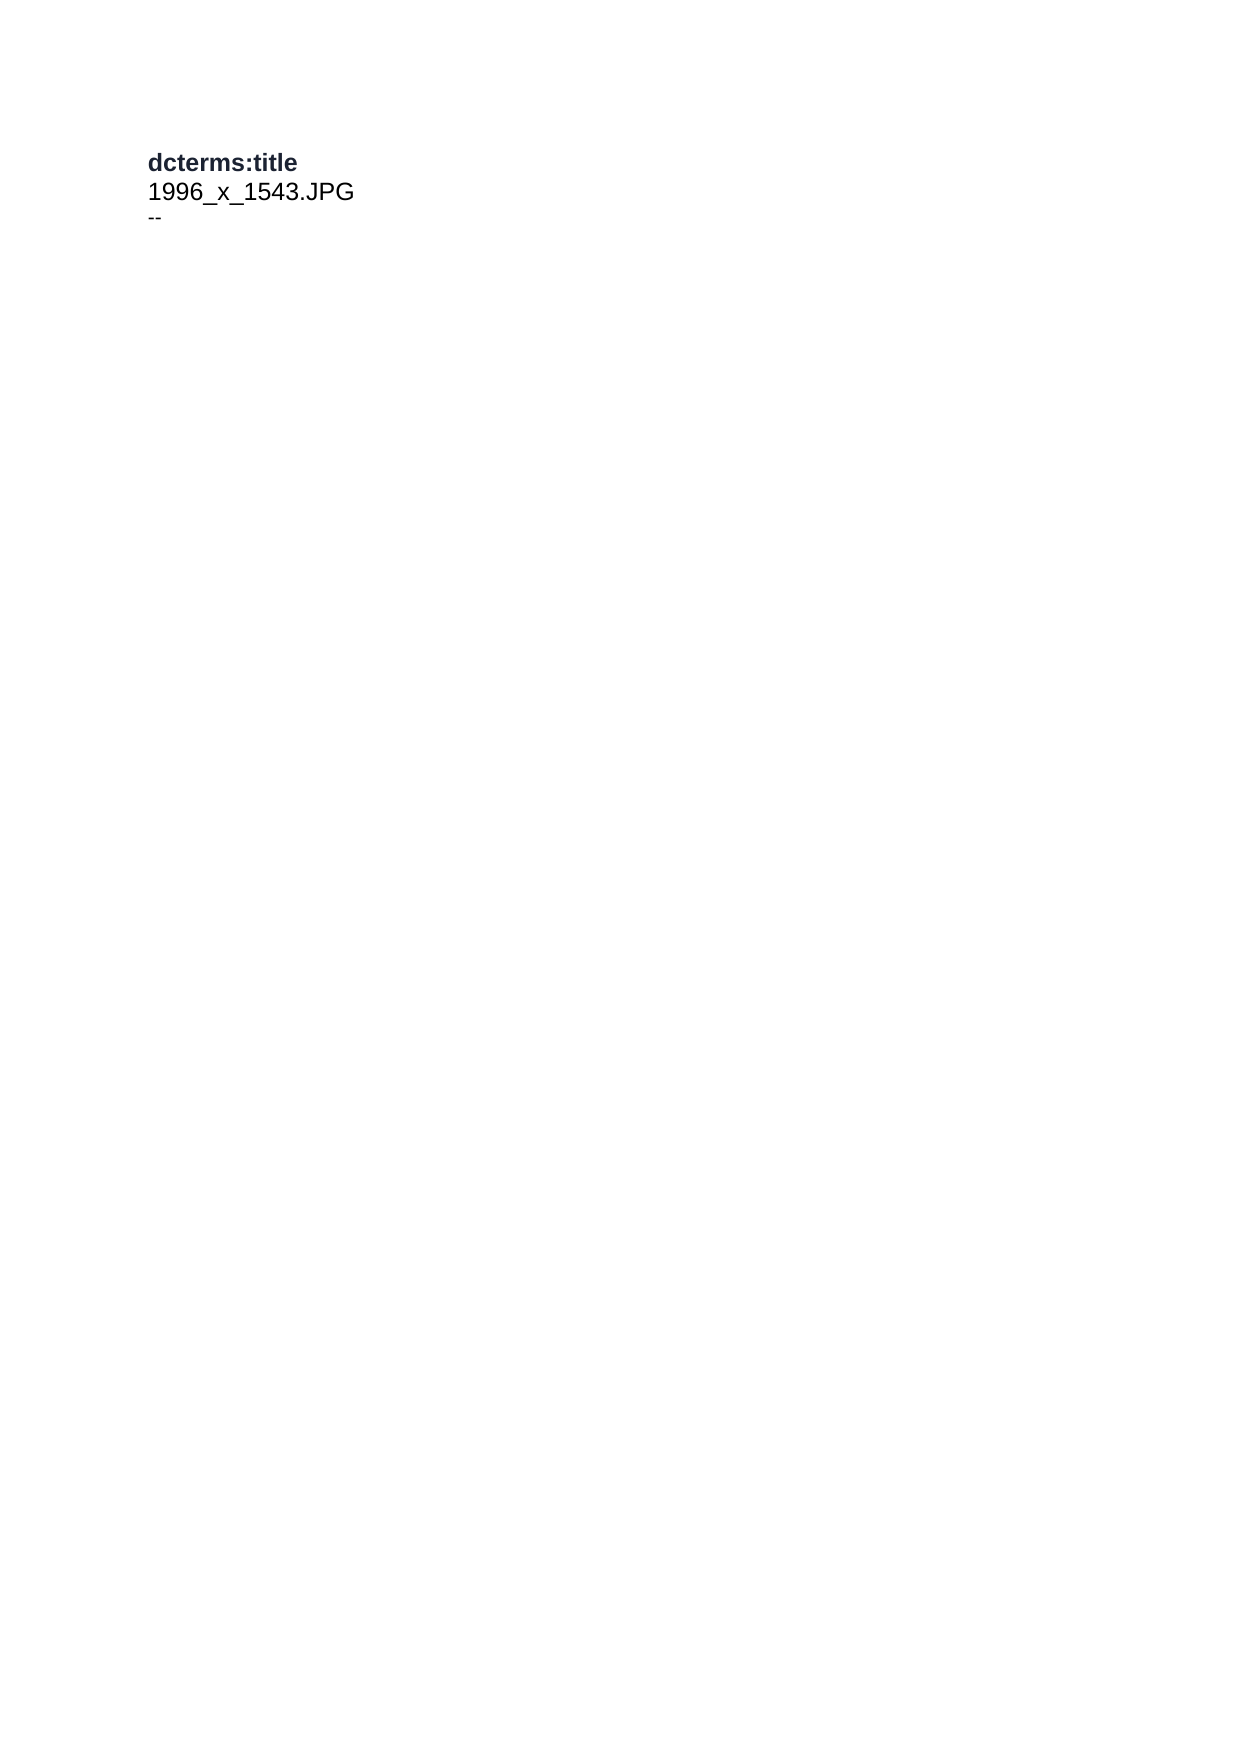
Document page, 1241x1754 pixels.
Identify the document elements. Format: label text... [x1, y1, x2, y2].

text -- [148, 205, 1092, 229]
text 1996_x_1543.JPG [148, 176, 1092, 205]
text dcterms:title [148, 148, 1092, 176]
